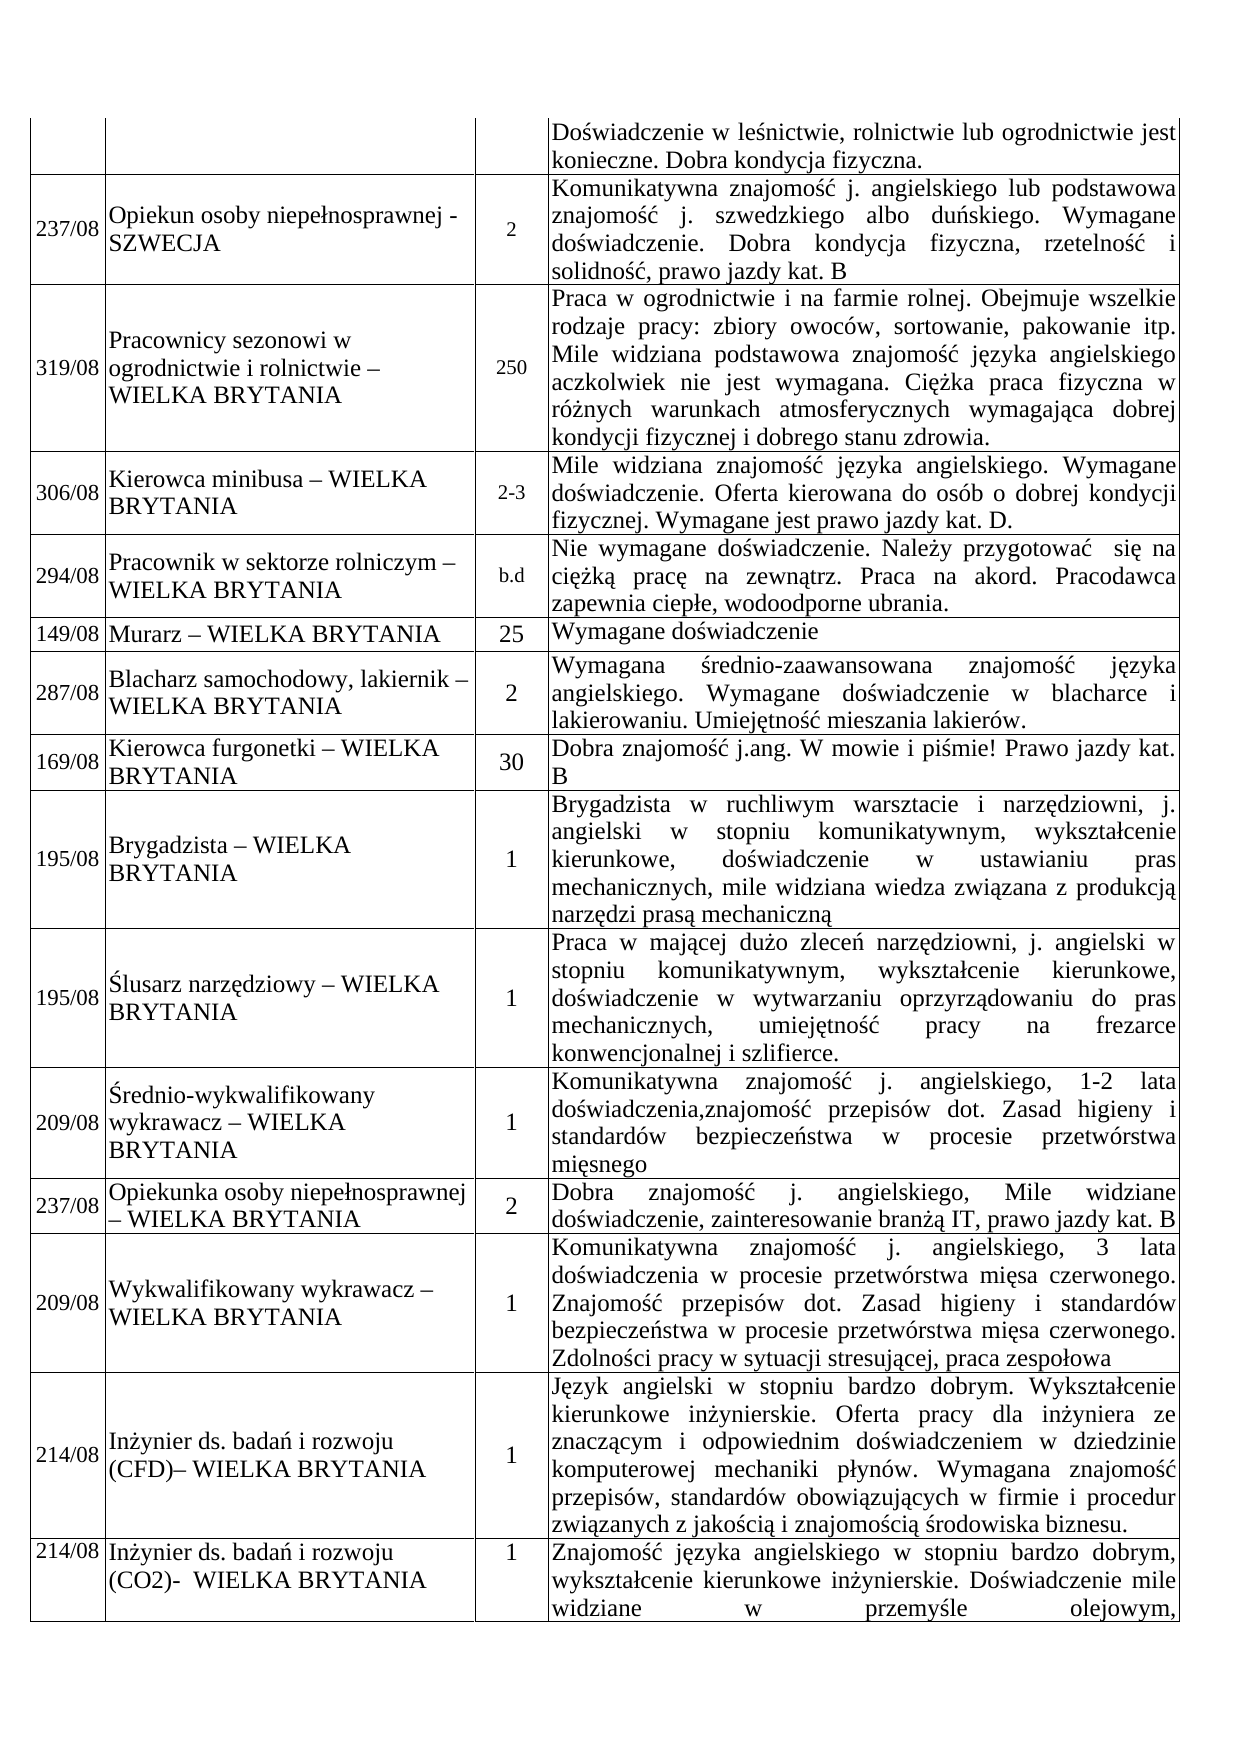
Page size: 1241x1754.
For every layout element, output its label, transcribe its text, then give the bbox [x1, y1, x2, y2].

table_cell Wymagane doświadczenie [549, 618, 1179, 651]
table_cell Pracownicy sezonowi w ogrodnictwie i rolnictwie – WIELKA BRYTANIA [106, 285, 474, 451]
table_cell Dobra znajomość j.ang. W mowie i piśmie! Prawo jazdy kat. B [549, 735, 1179, 790]
table_cell 306/08 [31, 452, 105, 534]
table_cell 2 [476, 652, 548, 734]
table_cell Inżynier ds. badań i rozwoju (CO2)- WIELKA BRYTANIA [106, 1539, 474, 1621]
table_cell 287/08 [31, 652, 105, 734]
table_cell 1 [476, 1068, 548, 1178]
table_cell Brygadzista w ruchliwym warsztacie i narzędziowni, j. angielski w stopniu komunikatywnym, wykształcenie kierunkowe, doświadczenie w ustawianiu pras mechanicznych, mile widziana wiedza związana z produkcją narzędzi prasą mechaniczną [549, 791, 1179, 928]
table_cell 2 [476, 1179, 548, 1233]
table_cell 169/08 [31, 735, 105, 790]
table_cell 214/08 [31, 1539, 105, 1621]
table_cell Mile widziana znajomość języka angielskiego. Wymagane doświadczenie. Oferta kierowana do osób o dobrej kondycji fizycznej. Wymagane jest prawo jazdy kat. D. [549, 452, 1179, 534]
table_cell Opiekun osoby niepełnosprawnej - SZWECJA [106, 175, 474, 284]
table_cell 149/08 [31, 618, 105, 651]
table_cell Kierowca minibusa – WIELKA BRYTANIA [106, 452, 474, 534]
table_cell 237/08 [31, 175, 105, 284]
table_cell 1 [476, 791, 548, 928]
table_cell 319/08 [31, 285, 105, 451]
table_cell [106, 118, 474, 174]
table_cell Praca w ogrodnictwie i na farmie rolnej. Obejmuje wszelkie rodzaje pracy: zbiory owoców, sortowanie, pakowanie itp. Mile widziana podstawowa znajomość języka angielskiego aczkolwiek nie jest wymagana. Ciężka praca fizyczna w różnych warunkach atmosferycznych wymagająca dobrej kondycji fizycznej i dobrego stanu zdrowia. [549, 285, 1179, 451]
table_cell Ślusarz narzędziowy – WIELKA BRYTANIA [106, 929, 474, 1067]
table_cell Dobra znajomość j. angielskiego, Mile widziane doświadczenie, zainteresowanie branżą IT, prawo jazdy kat. B [549, 1179, 1179, 1233]
table_cell Inżynier ds. badań i rozwoju (CFD)– WIELKA BRYTANIA [106, 1373, 474, 1538]
table_cell [31, 118, 105, 174]
table_cell Praca w mającej dużo zleceń narzędziowni, j. angielski w stopniu komunikatywnym, wykształcenie kierunkowe, doświadczenie w wytwarzaniu oprzyrządowaniu do pras mechanicznych, umiejętność pracy na frezarce konwencjonalnej i szlifierce. [549, 929, 1179, 1067]
table_cell 195/08 [31, 791, 105, 928]
table_cell Wymagana średnio-zaawansowana znajomość języka angielskiego. Wymagane doświadczenie w blacharce i lakierowaniu. Umiejętność mieszania lakierów. [549, 652, 1179, 734]
table_cell 209/08 [31, 1068, 105, 1178]
table_cell 2 [476, 175, 548, 284]
table_cell 214/08 [31, 1373, 105, 1538]
table_cell 1 [476, 929, 548, 1067]
table_cell 250 [476, 285, 548, 451]
table_cell 1 [476, 1539, 548, 1621]
table_cell b.d [476, 535, 548, 617]
table_cell Kierowca furgonetki – WIELKA BRYTANIA [106, 735, 474, 790]
table_cell [476, 118, 548, 174]
table_cell 1 [476, 1234, 548, 1372]
table_cell Komunikatywna znajomość j. angielskiego, 3 lata doświadczenia w procesie przetwórstwa mięsa czerwonego. Znajomość przepisów dot. Zasad higieny i standardów bezpieczeństwa w procesie przetwórstwa mięsa czerwonego. Zdolności pracy w sytuacji stresującej, praca zespołowa [549, 1234, 1179, 1372]
table_cell 1 [476, 1373, 548, 1538]
table_cell Nie wymagane doświadczenie. Należy przygotować się na ciężką pracę na zewnątrz. Praca na akord. Pracodawca zapewnia ciepłe, wodoodporne ubrania. [549, 535, 1179, 617]
table_cell Wykwalifikowany wykrawacz – WIELKA BRYTANIA [106, 1234, 474, 1372]
table_cell 237/08 [31, 1179, 105, 1233]
table_cell Brygadzista – WIELKA BRYTANIA [106, 791, 474, 928]
table_cell Blacharz samochodowy, lakiernik – WIELKA BRYTANIA [106, 652, 474, 734]
table_cell Komunikatywna znajomość j. angielskiego lub podstawowa znajomość j. szwedzkiego albo duńskiego. Wymagane doświadczenie. Dobra kondycja fizyczna, rzetelność i solidność, prawo jazdy kat. B [549, 175, 1179, 284]
table_cell Pracownik w sektorze rolniczym – WIELKA BRYTANIA [106, 535, 474, 617]
table_cell 209/08 [31, 1234, 105, 1372]
table_cell Opiekunka osoby niepełnosprawnej – WIELKA BRYTANIA [106, 1179, 474, 1233]
table_cell Komunikatywna znajomość j. angielskiego, 1-2 lata doświadczenia,znajomość przepisów dot. Zasad higieny i standardów bezpieczeństwa w procesie przetwórstwa mięsnego [549, 1068, 1179, 1178]
table_cell Język angielski w stopniu bardzo dobrym. Wykształcenie kierunkowe inżynierskie. Oferta pracy dla inżyniera ze znaczącym i odpowiednim doświadczeniem w dziedzinie komputerowej mechaniki płynów. Wymagana znajomość przepisów, standardów obowiązujących w firmie i procedur związanych z jakością i znajomością środowiska biznesu. [549, 1373, 1179, 1538]
table_cell Znajomość języka angielskiego w stopniu bardzo dobrym, wykształcenie kierunkowe inżynierskie. Doświadczenie mile widziane w przemyśle olejowym, [549, 1539, 1179, 1621]
table_cell 2-3 [476, 452, 548, 534]
table_cell Doświadczenie w leśnictwie, rolnictwie lub ogrodnictwie jest konieczne. Dobra kondycja fizyczna. [549, 118, 1179, 174]
table_cell Średnio-wykwalifikowany wykrawacz – WIELKA BRYTANIA [106, 1068, 474, 1178]
table_cell 25 [476, 618, 548, 651]
table_cell 195/08 [31, 929, 105, 1067]
table_cell Murarz – WIELKA BRYTANIA [106, 618, 474, 651]
table_cell 30 [476, 735, 548, 790]
table_cell 294/08 [31, 535, 105, 617]
